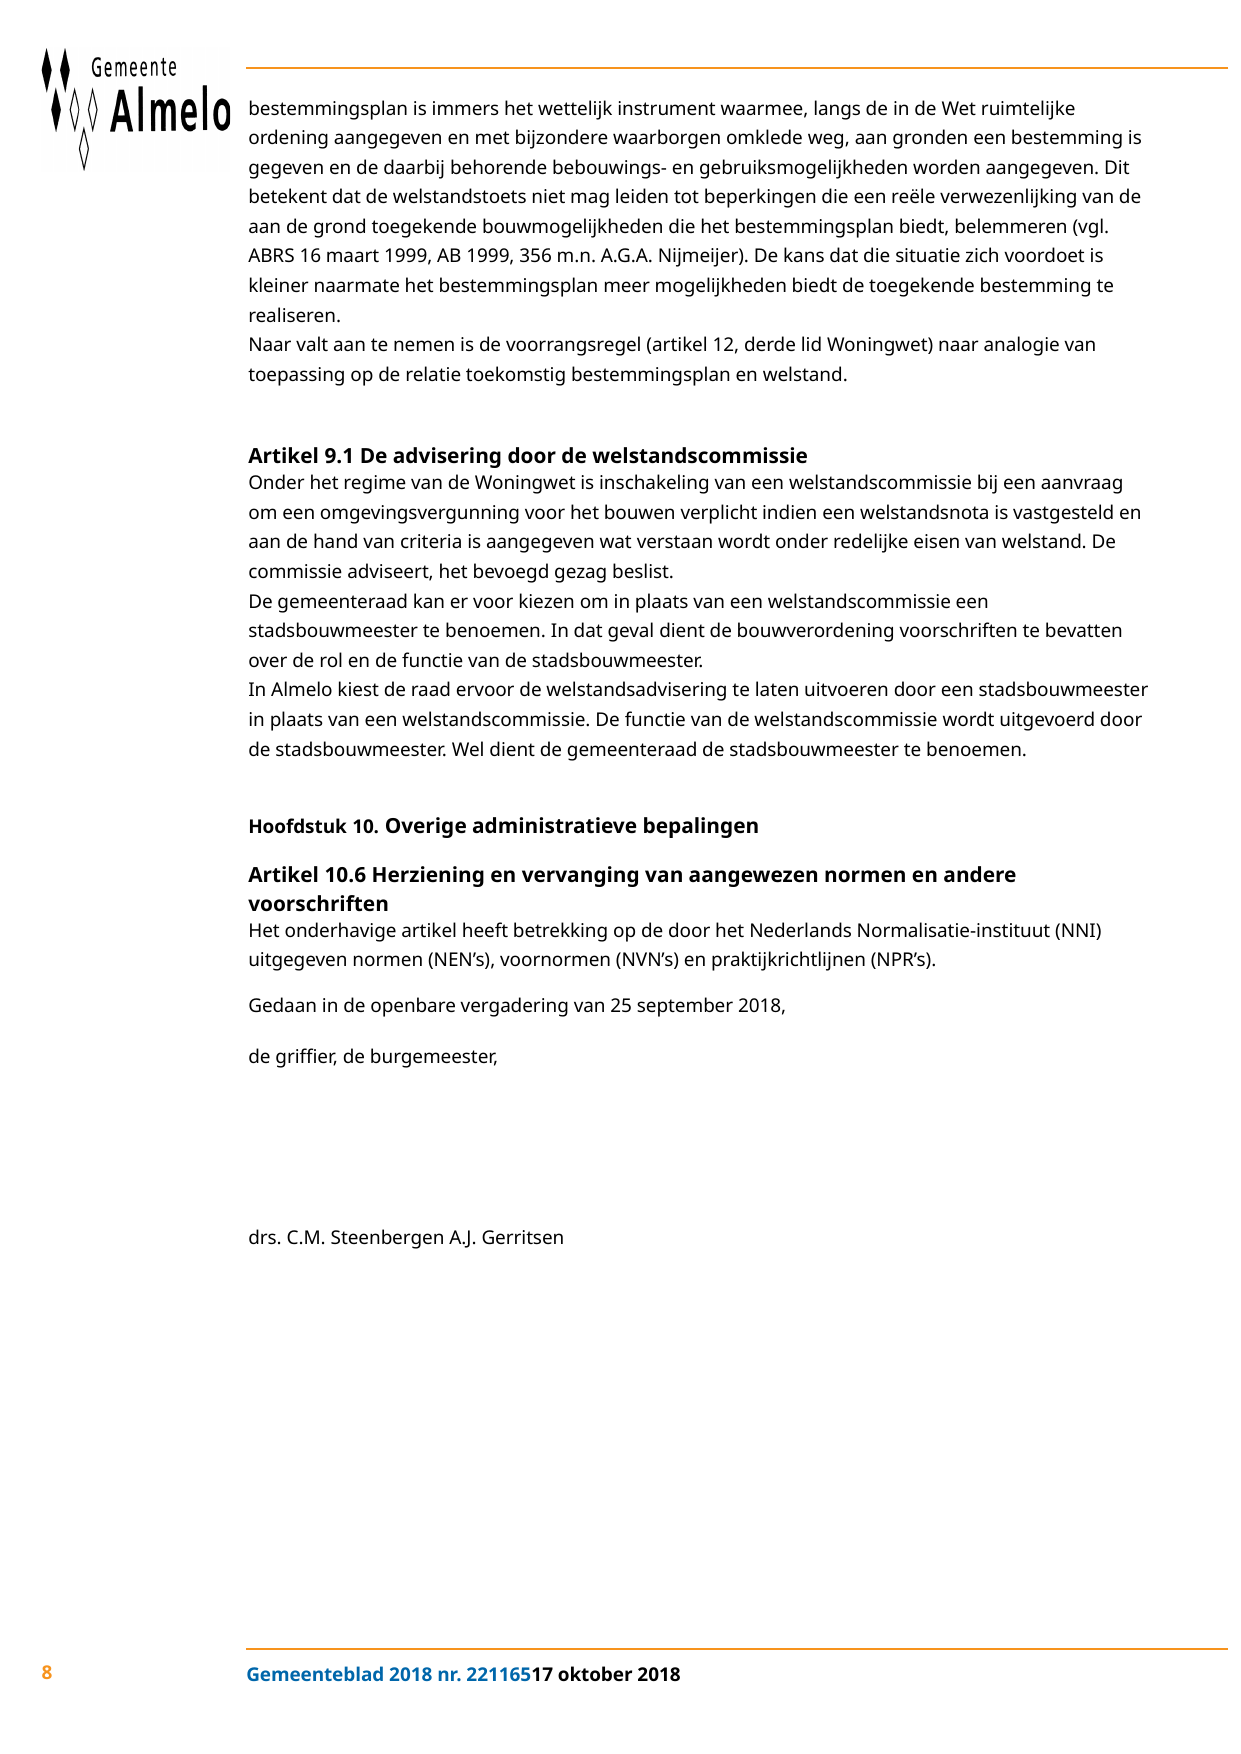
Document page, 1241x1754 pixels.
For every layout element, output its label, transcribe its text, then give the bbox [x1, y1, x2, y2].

text Onder het regime van de Woningwet is inschakeling van een welstandscommissie bij een aanvraag om een omgevingsvergunning voor het bouwen verplicht indien een welstandsnota is vastgesteld en aan de hand van criteria is aangegeven wat verstaan wordt onder redelijke eisen van welstand. De commissie adviseert, het bevoegd gezag beslist. [248, 469, 1152, 584]
text Artikel 10.6 Herziening en vervanging van aangewezen normen en andere voorschriften [248, 860, 1152, 917]
text de griffier, de burgemeester, [248, 1044, 1152, 1069]
text De gemeenteraad kan er voor kiezen om in plaats van een welstandscommissie een stadsbouwmeester te benoemen. In dat geval dient de bouwverordening voorschriften te bevatten over de rol en de functie van de stadsbouwmeester. [248, 588, 1152, 673]
text Het onderhavige artikel heeft betrekking op de door het Nederlands Normalisatie-instituut (NNI) uitgegeven normen (NEN’s), voornormen (NVN’s) en praktijkrichtlijnen (NPR’s). [248, 917, 1152, 972]
text Hoofdstuk 10. Overige administratieve bepalingen [248, 811, 1152, 839]
text Gedaan in de openbare vergadering van 25 september 2018, [248, 992, 1152, 1018]
text In Almelo kiest de raad ervoor de welstandsadvisering te laten uitvoeren door een stadsbouwmeester in plaats van een welstandscommissie. De functie van de welstandscommissie wordt uitgevoerd door de stadsbouwmeester. Wel dient de gemeenteraad de stadsbouwmeester te benoemen. [248, 677, 1152, 761]
text Artikel 9.1 De advisering door de welstandscommissie [248, 441, 1152, 469]
text bestemmingsplan is immers het wettelijk instrument waarmee, langs de in de Wet ruimtelijke ordening aangegeven en met bijzondere waarborgen omklede weg, aan gronden een bestemming is gegeven en de daarbij behorende bebouwings- en gebruiksmogelijkheden worden aangegeven. Dit betekent dat de welstandstoets niet mag leiden tot beperkingen die een reële verwezenlijking van de aan de grond toegekende bouwmogelijkheden die het bestemmingsplan biedt, belemmeren (vgl. ABRS 16 maart 1999, AB 1999, 356 m.n. A.G.A. Nijmeijer). De kans dat die situatie zich voordoet is kleiner naarmate het bestemmingsplan meer mogelijkheden biedt de toegekende bestemming te realiseren. [248, 95, 1152, 328]
picture [41, 47, 231, 172]
text drs. C.M. Steenbergen A.J. Gerritsen [248, 1224, 1152, 1249]
text Naar valt aan te nemen is de voorrangsregel (artikel 12, derde lid Woningwet) naar analogie van toepassing op de relatie toekomstig bestemmingsplan en welstand. [248, 331, 1152, 387]
